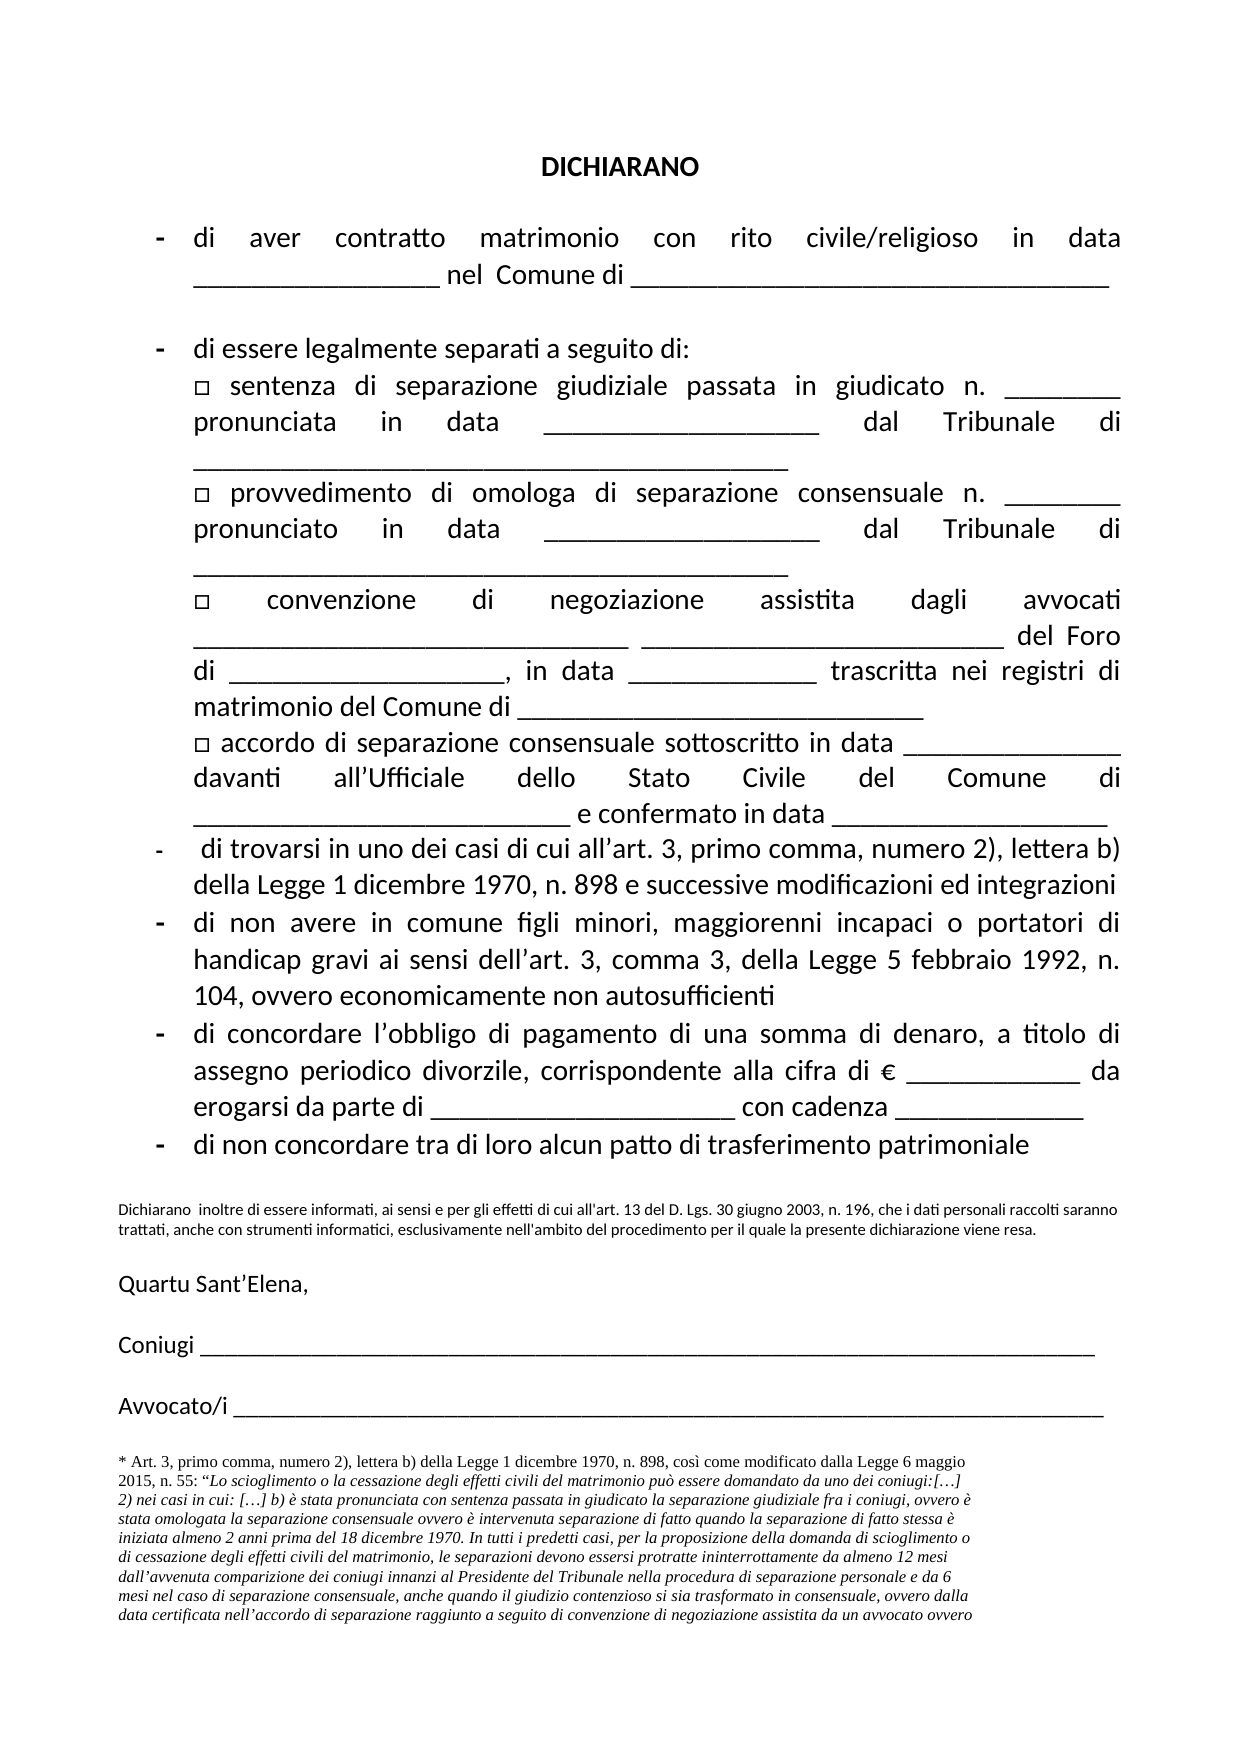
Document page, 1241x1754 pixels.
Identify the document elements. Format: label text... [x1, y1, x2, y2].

text DICHIARANO [118, 148, 1122, 183]
text stata omologata la separazione consensuale ovvero è intervenuta separazione di fatto quando la separazione di fatto stessa è [118, 1509, 1122, 1528]
list di aver contratto matrimonio con rito civile/religioso in data _________________ nel Comune di _________________________________ [156, 217, 1122, 292]
list di essere legalmente separati a seguito di: [156, 328, 1122, 367]
text □ sentenza di separazione giudiziale passata in giudicato n. ________ pronunciata in data ___________________ dal Tribunale di _________________________________________ [193, 367, 1122, 474]
list di non avere in comune figli minori, maggiorenni incapaci o portatori di handicap gravi ai sensi dell’art. 3, comma 3, della Legge 5 febbraio 1992, n. 104, ovvero economicamente non autosufficienti [156, 902, 1122, 1013]
text Avvocato/i ______________________________________________________________________ [118, 1390, 1122, 1421]
text Dichiarano inoltre di essere informati, ai sensi e per gli effetti di cui all'art. 13 del D. Lgs. 30 giugno 2003, n. 196, che i dati personali raccolti saranno trattati, anche con strumenti informatici, esclusivamente nell'ambito del procedimento per il quale la presente dichiarazione viene resa. [118, 1199, 1122, 1239]
text di cessazione degli effetti civili del matrimonio, le separazioni devono essersi protratte ininterrottamente da almeno 12 mesi [118, 1547, 1122, 1566]
text □ accordo di separazione consensuale sottoscritto in data _______________ davanti all’Ufficiale dello Stato Civile del Comune di __________________________ e confermato in data ___________________ [193, 724, 1122, 831]
text 2) nei casi in cui: […] b) è stata pronunciata con sentenza passata in giudicato la separazione giudiziale fra i coniugi, ovvero è [118, 1490, 1122, 1509]
list di non concordare tra di loro alcun patto di trasferimento patrimoniale [156, 1124, 1122, 1163]
list di trovarsi in uno dei casi di cui all’art. 3, primo comma, numero 2), lettera b) della Legge 1 dicembre 1970, n. 898 e successive modificazioni ed integrazioni [156, 831, 1122, 902]
text □ provvedimento di omologa di separazione consensuale n. ________ pronunciato in data ___________________ dal Tribunale di _________________________________________ [193, 474, 1122, 581]
text 2015, n. 55: “Lo scioglimento o la cessazione degli effetti civili del matrimonio può essere domandato da uno dei coniugi:[…] [118, 1471, 1122, 1490]
text mesi nel caso di separazione consensuale, anche quando il giudizio contenzioso si sia trasformato in consensuale, ovvero dalla [118, 1586, 1122, 1605]
text * Art. 3, primo comma, numero 2), lettera b) della Legge 1 dicembre 1970, n. 898, così come modificato dalla Legge 6 maggio [118, 1451, 1122, 1471]
text Quartu Sant’Elena, [118, 1268, 1122, 1299]
text dall’avvenuta comparizione dei coniugi innanzi al Presidente del Tribunale nella procedura di separazione personale e da 6 [118, 1566, 1122, 1586]
text □ convenzione di negoziazione assistita dagli avvocati ______________________________ _________________________ del Foro di ___________________, in data _____________ trascritta nei registri di matrimonio del Comune di ____________________________ [193, 581, 1122, 724]
text data certificata nell’accordo di separazione raggiunto a seguito di convenzione di negoziazione assistita da un avvocato ovvero [118, 1605, 1122, 1624]
list di concordare l’obbligo di pagamento di una somma di denaro, a titolo di assegno periodico divorzile, corrispondente alla cifra di € ____________ da erogarsi da parte di _____________________ con cadenza _____________ [156, 1013, 1122, 1124]
text iniziata almeno 2 anni prima del 18 dicembre 1970. In tutti i predetti casi, per la proposizione della domanda di scioglimento o [118, 1528, 1122, 1547]
text Coniugi ________________________________________________________________________ [118, 1329, 1122, 1360]
